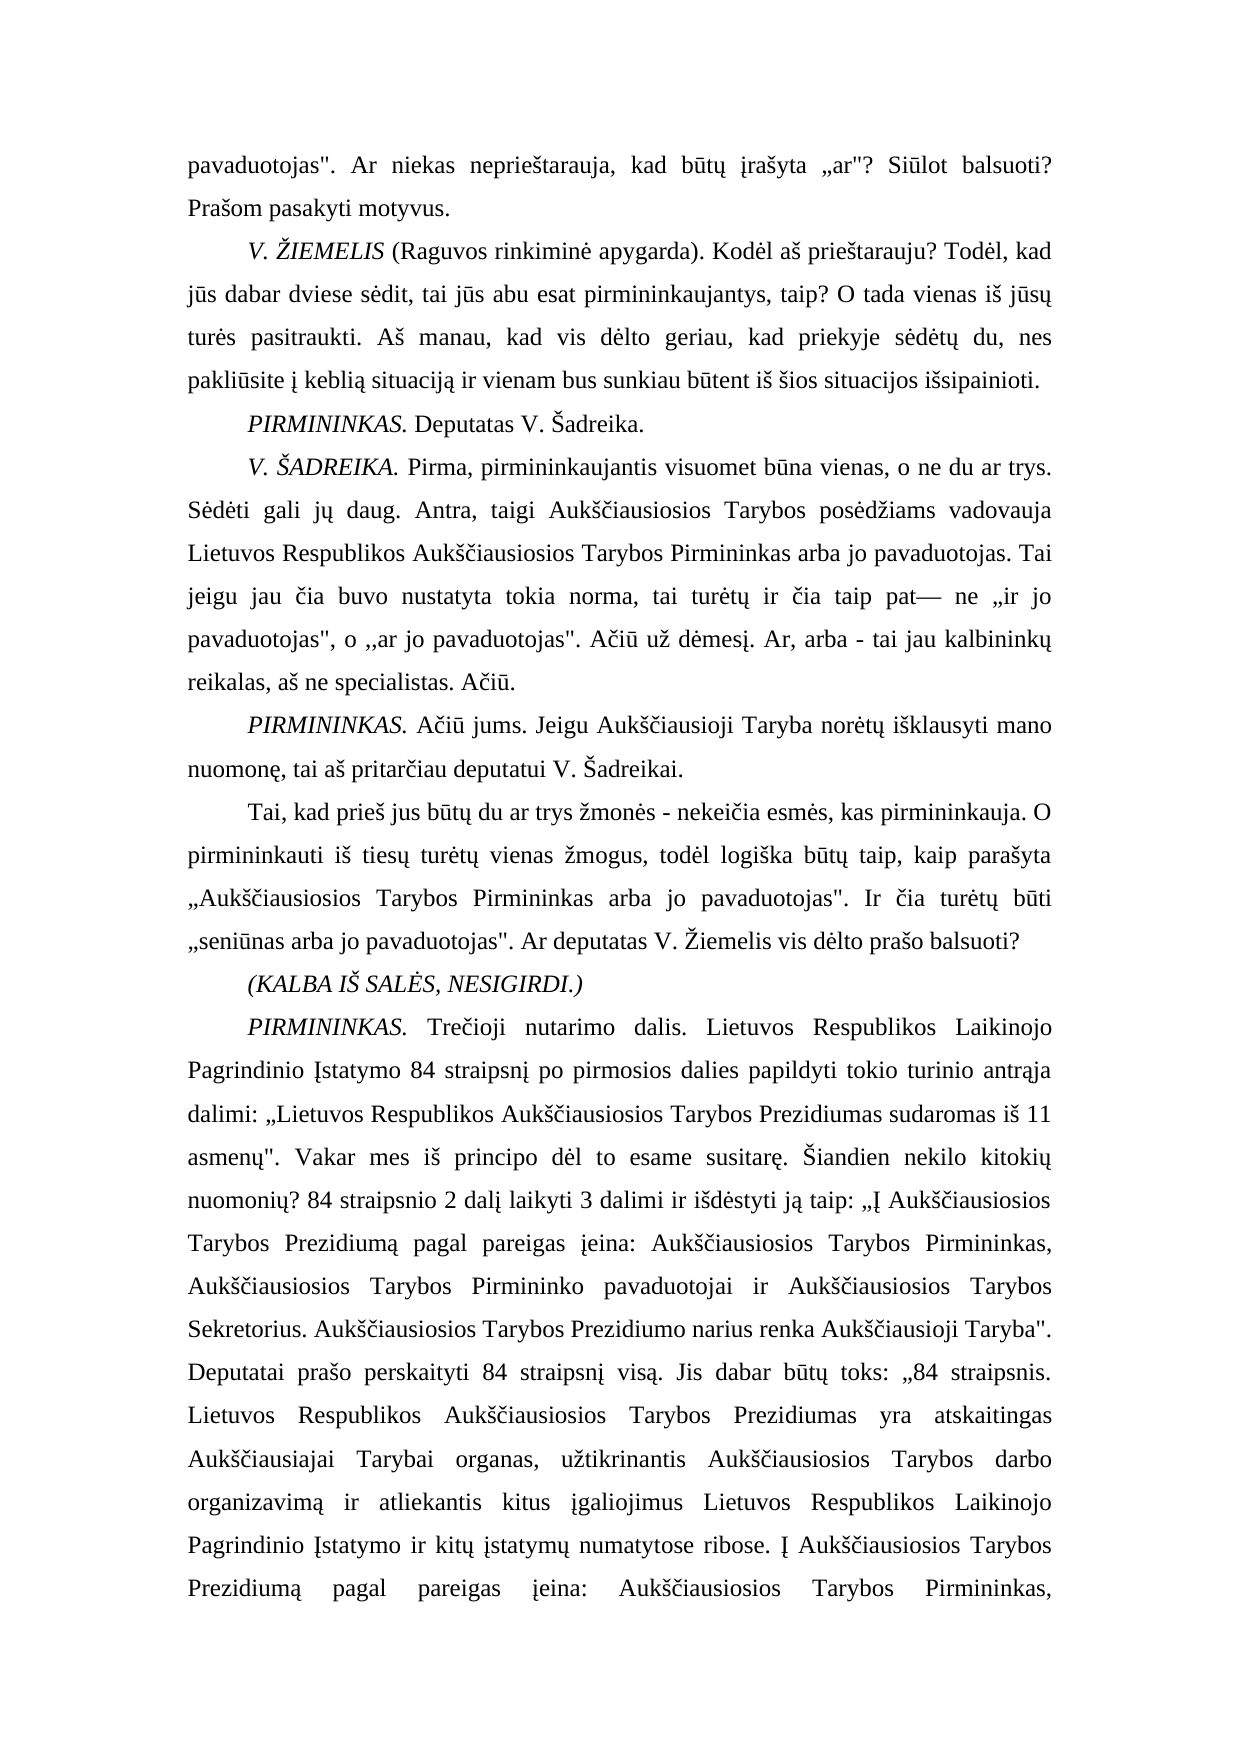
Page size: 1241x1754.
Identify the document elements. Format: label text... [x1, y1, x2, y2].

text Tai, kad prieš jus būtų du ar trys žmonės - nekeičia esmės, kas pirmininkauja. O pirmininkauti iš tiesų turėtų vienas žmogus, todėl logiška būtų taip, kaip parašyta „Aukščiausiosios Tarybos Pirmininkas arba jo pavaduotojas". Ir čia turėtų būti „seniūnas arba jo pavaduotojas". Ar deputatas V. Žiemelis vis dėlto prašo balsuoti? [187, 797, 1053, 955]
text Pirmininkas. Ačiū jums. Jeigu Aukščiausioji Taryba norėtų išklausyti mano nuomonę, tai aš pritarčiau deputatui V. Šadreikai. [187, 711, 1053, 782]
text pavaduotojas". Ar niekas neprieštarauja, kad būtų įrašyta „ar"? Siūlot balsuoti? Prašom pasakyti motyvus. [187, 150, 1053, 222]
text V. šadreika. Pirma, pirmininkaujantis visuomet būna vienas, o ne du ar trys. Sėdėti gali jų daug. Antra, taigi Aukščiausiosios Tarybos posėdžiams vadovauja Lietuvos Respublikos Aukščiausiosios Tarybos Pirmininkas arba jo pavaduotojas. Tai jeigu jau čia buvo nustatyta tokia norma, tai turėtų ir čia taip pat— ne „ir jo pavaduotojas", о ,,ar jo pavaduotojas". Ačiū už dėmesį. Ar, arba - tai jau kalbininkų reikalas, aš ne specialistas. Ačiū. [187, 452, 1053, 696]
text V. žiemelis (Raguvos rinkiminė apygarda). Kodėl aš prieštarauju? Todėl, kad jūs dabar dviese sėdit, tai jūs abu esat pirmininkaujantys, taip? O tada vienas iš jūsų turės pasitraukti. Aš manau, kad vis dėlto geriau, kad priekyje sėdėtų du, nes pakliūsite į keblią situaciją ir vienam bus sunkiau būtent iš šios situacijos išsipainioti. [187, 236, 1053, 394]
text Pirmininkas. Deputatas V. Šadreika. [187, 409, 1053, 437]
text (Kalba iš salės, nesigirdi.) [187, 969, 1053, 998]
text Pirmininkas. Trečioji nutarimo dalis. Lietuvos Respublikos Laikinojo Pagrindinio Įstatymo 84 straipsnį po pirmosios dalies papildyti tokio turinio antrąja dalimi: „Lietuvos Respublikos Aukščiausiosios Tarybos Prezidiumas sudaromas iš 11 asmenų". Vakar mes iš principo dėl to esame susitarę. Šiandien nekilo kitokių nuomonių? 84 straipsnio 2 dalį laikyti 3 dalimi ir išdėstyti ją taip: „Į Aukščiausiosios Tarybos Prezidiumą pagal pareigas įeina: Aukščiausiosios Tarybos Pirmininkas, Aukščiausiosios Tarybos Pirmininko pavaduotojai ir Aukščiausiosios Tarybos Sekretorius. Aukščiausiosios Tarybos Prezidiumo narius renka Aukščiausioji Taryba". Deputatai prašo perskaityti 84 straipsnį visą. Jis dabar būtų toks: „84 straipsnis. Lietuvos Respublikos Aukščiausiosios Tarybos Prezidiumas yra atskaitingas Aukščiausiajai Tarybai organas, užtikrinantis Aukščiausiosios Tarybos darbo organizavimą ir atliekantis kitus įgaliojimus Lietuvos Respublikos Laikinojo Pagrindinio Įstatymo ir kitų įstatymų numatytose ribose. Į Aukščiausiosios Tarybos Prezidiumą pagal pareigas įeina: Aukščiausiosios Tarybos Pirmininkas, [187, 1012, 1053, 1602]
